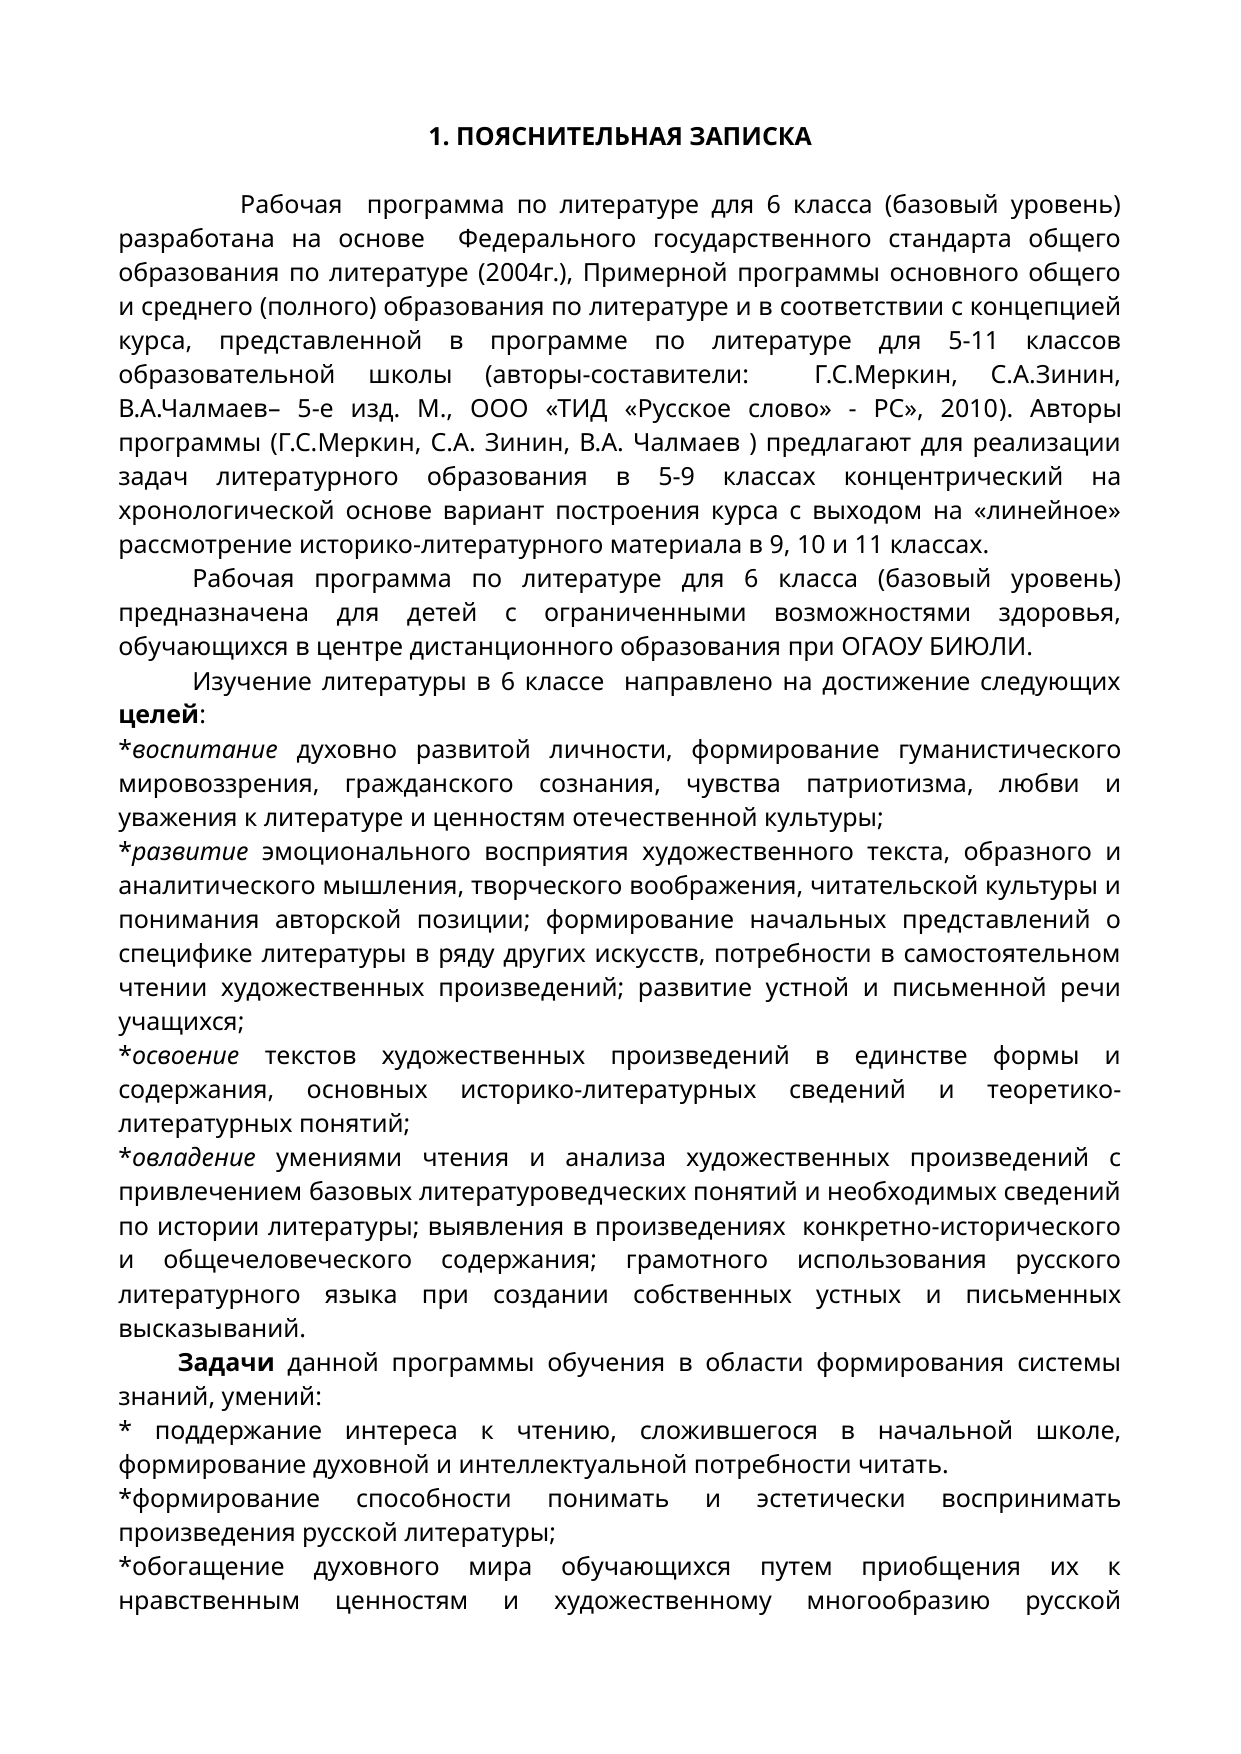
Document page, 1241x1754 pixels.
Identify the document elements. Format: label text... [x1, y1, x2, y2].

text *воспитание духовно развитой личности, формирование гуманистического мировоззрения, гражданского сознания, чувства патриотизма, любви и уважения к литературе и ценностям отечественной культуры; [118, 731, 1122, 833]
text Рабочая программа по литературе для 6 класса (базовый уровень) разработана на основе Федерального государственного стандарта общего образования по литературе (2004г.), Примерной программы основного общего и среднего (полного) образования по литературе и в соответствии с концепцией курса, представленной в программе по литературе для 5-11 классов образовательной школы (авторы-составители: Г.С.Меркин, С.А.Зинин, В.А.Чалмаев– 5-е изд. М., ООО «ТИД «Русское слово» - РС», 2010). Авторы программы (Г.С.Меркин, С.А. Зинин, В.А. Чалмаев ) предлагают для реализации задач литературного образования в 5-9 классах концентрический на хронологической основе вариант построения курса с выходом на «линейное» рассмотрение историко-литературного материала в 9, 10 и 11 классах. [118, 186, 1122, 561]
text Задачи данной программы обучения в области формирования системы знаний, умений: [118, 1344, 1122, 1412]
text Изучение литературы в 6 классе направлено на достижение следующих целей: [118, 663, 1122, 731]
text Рабочая программа по литературе для 6 класса (базовый уровень) предназначена для детей с ограниченными возможностями здоровья, обучающихся в центре дистанционного образования при ОГАОУ БИЮЛИ. [118, 561, 1122, 663]
text 1. ПОЯСНИТЕЛЬНАЯ ЗАПИСКА [118, 118, 1122, 152]
text *освоение текстов художественных произведений в единстве формы и содержания, основных историко-литературных сведений и теоретико-литературных понятий; [118, 1038, 1122, 1140]
text * поддержание интереса к чтению, сложившегося в начальной школе, формирование духовной и интеллектуальной потребности читать. [118, 1412, 1122, 1481]
text *обогащение духовного мира обучающихся путем приобщения их к нравственным ценностям и художественному многообразию русской [118, 1549, 1122, 1617]
text *формирование способности понимать и эстетически воспринимать произведения русской литературы; [118, 1481, 1122, 1549]
text *овладение умениями чтения и анализа художественных произведений с привлечением базовых литературоведческих понятий и необходимых сведений по истории литературы; выявления в произведениях конкретно-исторического и общечеловеческого содержания; грамотного использования русского литературного языка при создании собственных устных и письменных высказываний. [118, 1140, 1122, 1344]
text *развитие эмоционального восприятия художественного текста, образного и аналитического мышления, творческого воображения, читательской культуры и понимания авторской позиции; формирование начальных представлений о специфике литературы в ряду других искусств, потребности в самостоятельном чтении художественных произведений; развитие устной и письменной речи учащихся; [118, 833, 1122, 1038]
